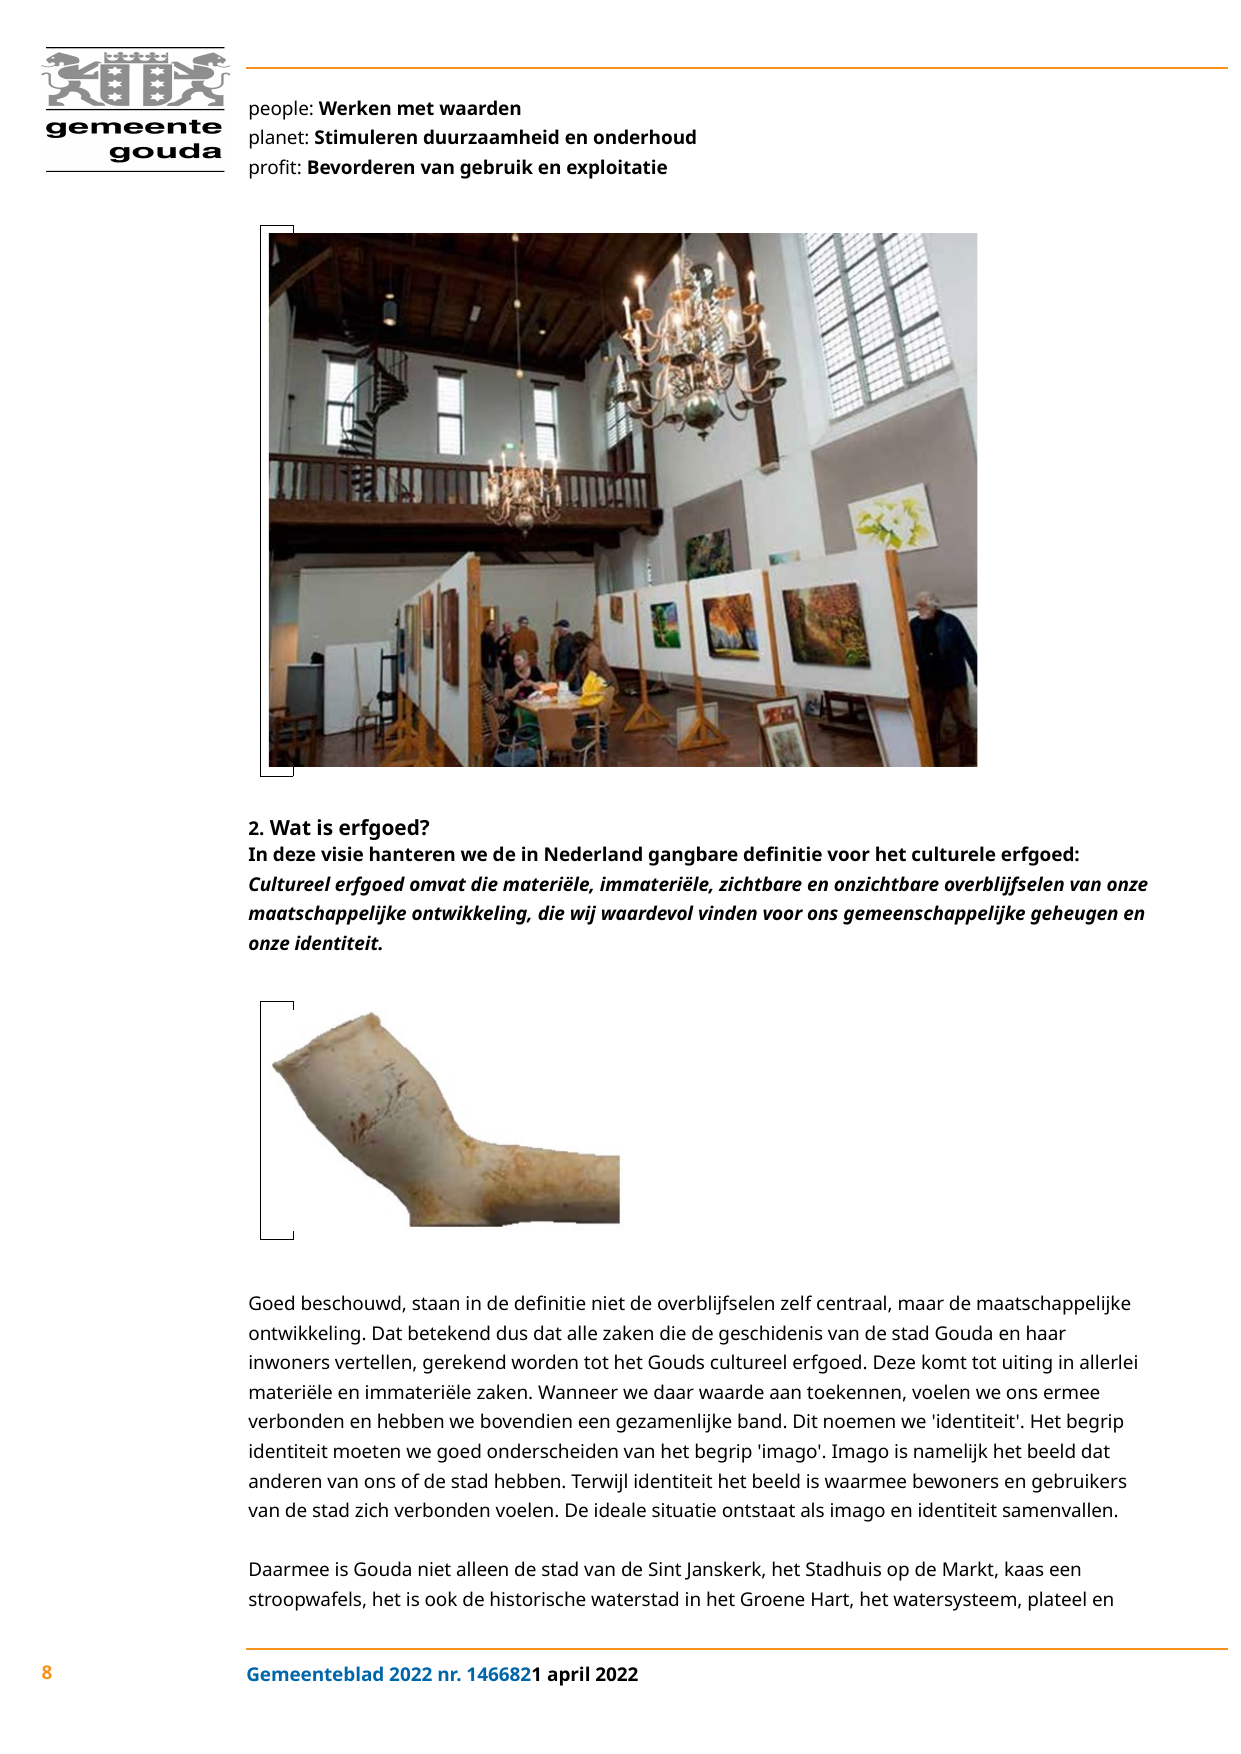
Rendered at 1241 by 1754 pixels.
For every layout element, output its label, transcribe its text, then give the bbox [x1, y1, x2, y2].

text people: Werken met waarden [248, 95, 1152, 121]
picture [268, 1010, 624, 1231]
text 2. Wat is erfgoed? [248, 813, 1152, 841]
picture [41, 47, 231, 172]
text In deze visie hanteren we de in Nederland gangbare definitie voor het culturele erfgoed: [248, 841, 1152, 867]
text Cultureel erfgoed omvat die materiële, immateriële, zichtbare en onzichtbare overblijfselen van onze maatschappelijke ontwikkeling, die wij waardevol vinden voor ons gemeenschappelijke geheugen en onze identiteit. [248, 871, 1152, 956]
text Daarmee is Gouda niet alleen de stad van de Sint Janskerk, het Stadhuis op de Markt, kaas een stroopwafels, het is ook de historische waterstad in het Groene Hart, het watersysteem, plateel en [248, 1557, 1152, 1612]
text planet: Stimuleren duurzaamheid en onderhoud [248, 124, 1152, 150]
picture [268, 233, 978, 767]
text profit: Bevorderen van gebruik en exploitatie [248, 154, 1152, 180]
text Goed beschouwd, staan in de definitie niet de overblijfselen zelf centraal, maar de maatschappelijke ontwikkeling. Dat betekend dus dat alle zaken die de geschidenis van de stad Gouda en haar inwoners vertellen, gerekend worden tot het Gouds cultureel erfgoed. Deze komt tot uiting in allerlei materiële en immateriële zaken. Wanneer we daar waarde aan toekennen, voelen we ons ermee verbonden en hebben we bovendien een gezamenlijke band. Dit noemen we 'identiteit'. Het begrip identiteit moeten we goed onderscheiden van het begrip 'imago'. Imago is namelijk het beeld dat anderen van ons of de stad hebben. Terwijl identiteit het beeld is waarmee bewoners en gebruikers van de stad zich verbonden voelen. De ideale situatie ontstaat als imago en identiteit samenvallen. [248, 1290, 1152, 1523]
